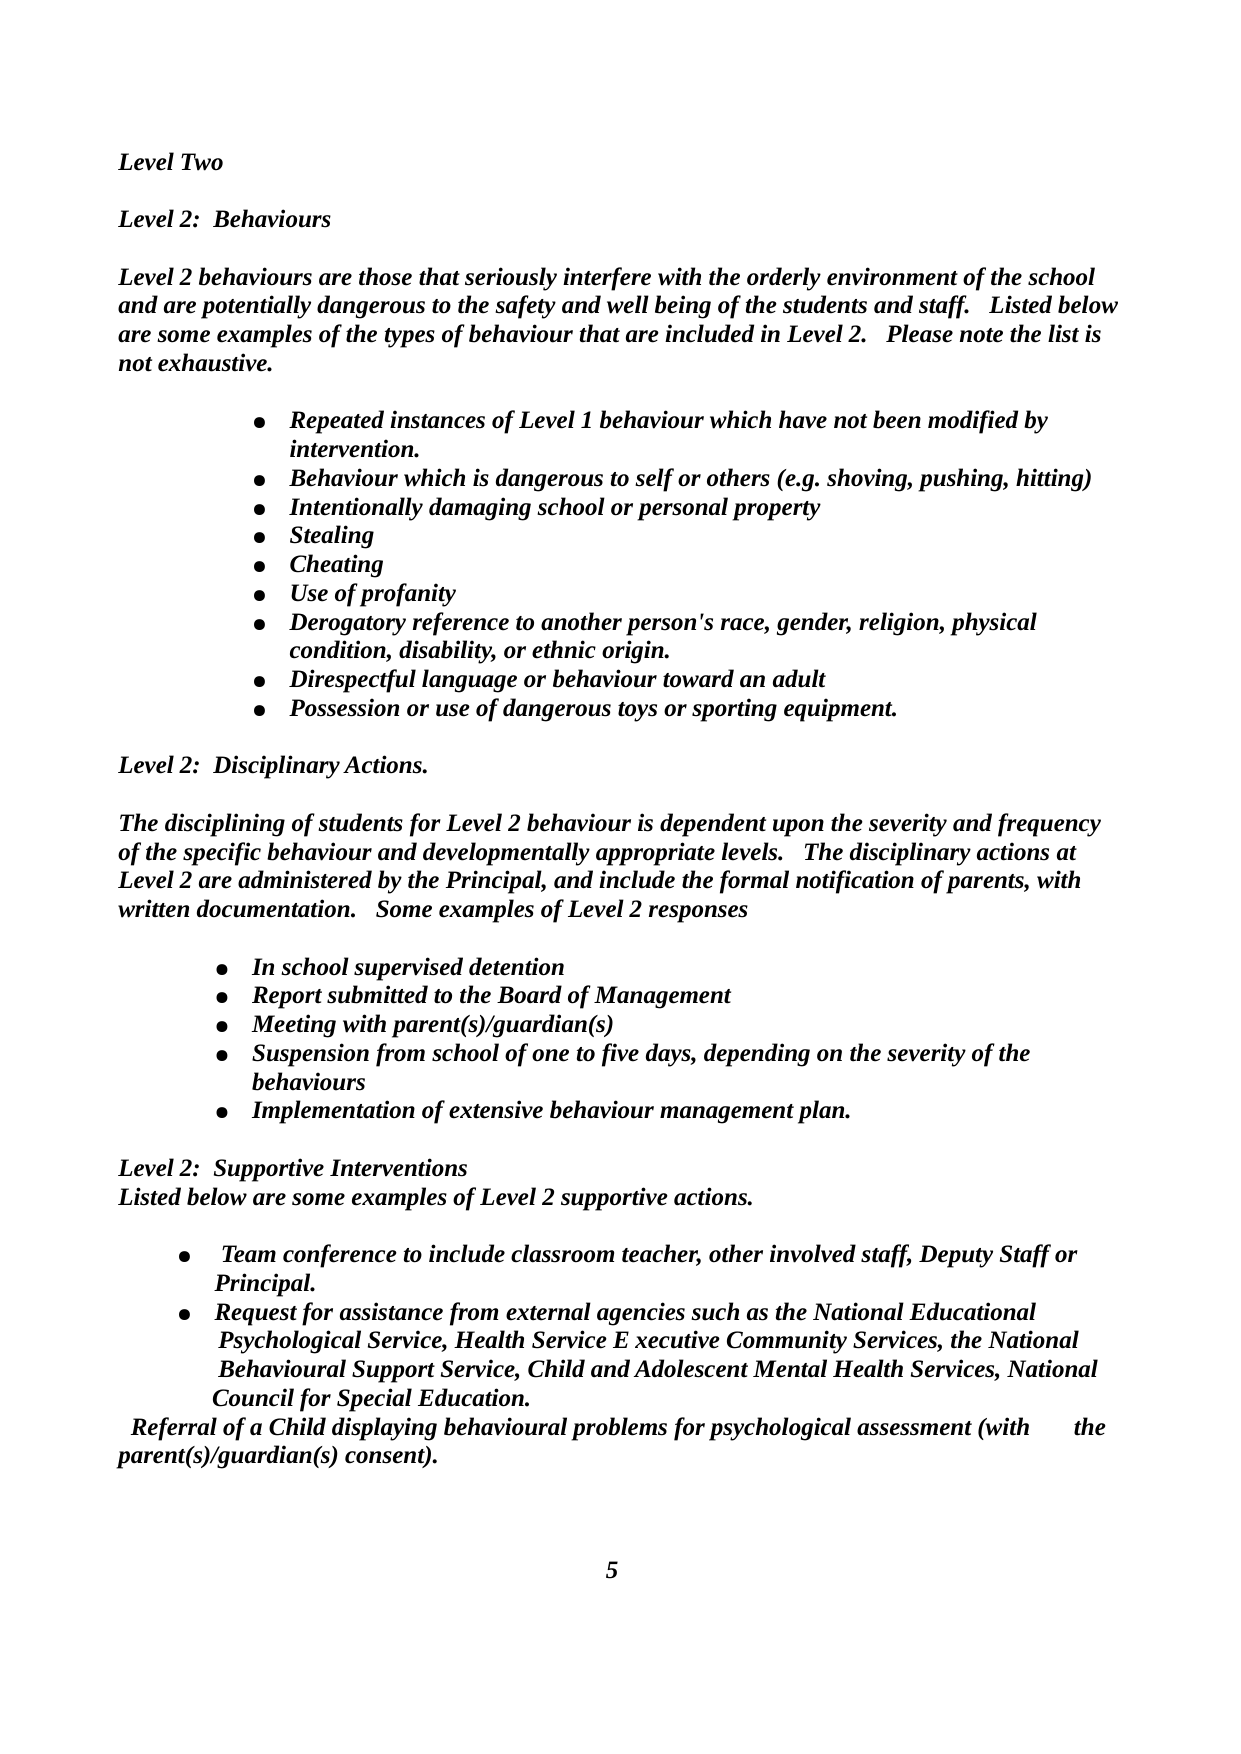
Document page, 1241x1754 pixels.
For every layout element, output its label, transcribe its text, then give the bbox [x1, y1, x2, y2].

list In school supervised detention [214, 952, 1122, 981]
text Level 2 behaviours are those that seriously interfere with the orderly environment of the school and are potentially dangerous to the safety and well being of the students and staff. Listed below are some examples of the types of behaviour that are included in Level 2. Please note the list is not exhaustive. [118, 262, 1122, 377]
list Behaviour which is dangerous to self or others (e.g. shoving, pushing, hitting) [252, 463, 1122, 492]
text Psychological Service, Health Service E xecutive Community Services, the National [118, 1326, 1122, 1354]
text Level Two [118, 147, 1122, 176]
list Meeting with parent(s)/guardian(s) [214, 1009, 1122, 1038]
text Referral of a Child displaying behavioural problems for psychological assessment (with the parent(s)/guardian(s) consent). [118, 1412, 1122, 1469]
text Level 2: Supportive Interventions [118, 1153, 1122, 1182]
text Council for Special Education. [118, 1383, 1122, 1412]
list Use of profanity [252, 578, 1122, 607]
list Possession or use of dangerous toys or sporting equipment. [252, 693, 1122, 722]
text Level 2: Disciplinary Actions. [118, 751, 1122, 779]
list Derogatory reference to another person's race, gender, religion, physical condition, disability, or ethnic origin. [252, 607, 1122, 664]
text Level 2: Behaviours [118, 204, 1122, 233]
text 5 [118, 1556, 1122, 1584]
list Cheating [252, 549, 1122, 578]
list Direspectful language or behaviour toward an adult [252, 664, 1122, 693]
list Implementation of extensive behaviour management plan. [214, 1096, 1122, 1124]
text Listed below are some examples of Level 2 supportive actions. [118, 1182, 1122, 1211]
list Stealing [252, 521, 1122, 549]
list Suspension from school of one to five days, depending on the severity of the behaviours [214, 1038, 1122, 1096]
list Team conference to include classroom teacher, other involved staff, Deputy Staff or Principal. [177, 1239, 1122, 1297]
list Intentionally damaging school or personal property [252, 492, 1122, 521]
text The disciplining of students for Level 2 behaviour is dependent upon the severity and frequency of the specific behaviour and developmentally appropriate levels. The disciplinary actions at Level 2 are administered by the Principal, and include the formal notification of parents, with written documentation. Some examples of Level 2 responses [118, 808, 1122, 923]
list Report submitted to the Board of Management [214, 981, 1122, 1009]
text Behavioural Support Service, Child and Adolescent Mental Health Services, National [118, 1354, 1122, 1383]
list Repeated instances of Level 1 behaviour which have not been modified by intervention. [252, 406, 1122, 463]
list Request for assistance from external agencies such as the National Educational [177, 1297, 1122, 1326]
